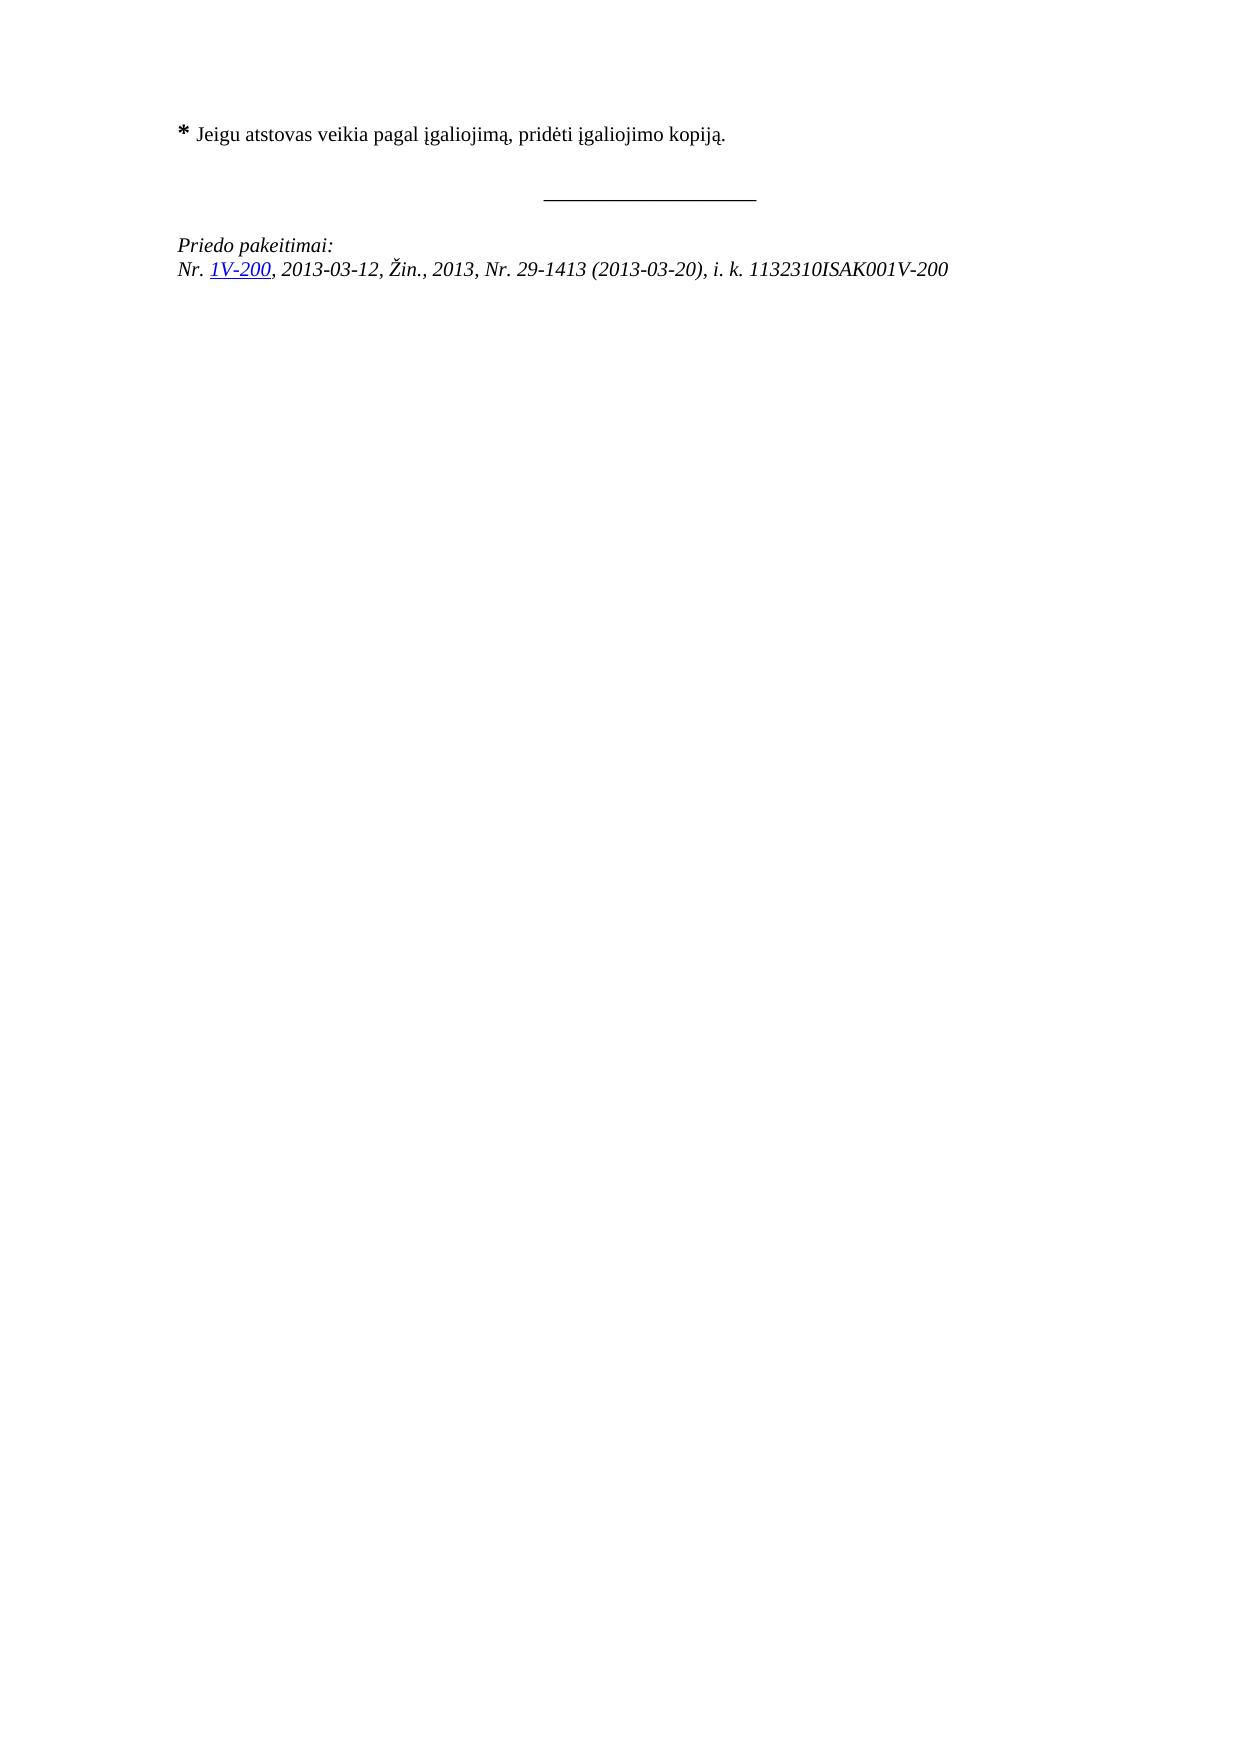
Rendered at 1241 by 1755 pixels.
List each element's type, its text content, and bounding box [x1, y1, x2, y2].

text Priedo pakeitimai: [177, 233, 1122, 257]
text * Jeigu atstovas veikia pagal įgaliojimą, pridėti įgaliojimo kopiją. [177, 118, 1122, 147]
text Nr. 1V-200, 2013-03-12, Žin., 2013, Nr. 29-1413 (2013-03-20), i. k. 1132310ISAK001V-200 [177, 257, 1122, 281]
text _________________ [177, 176, 1122, 204]
